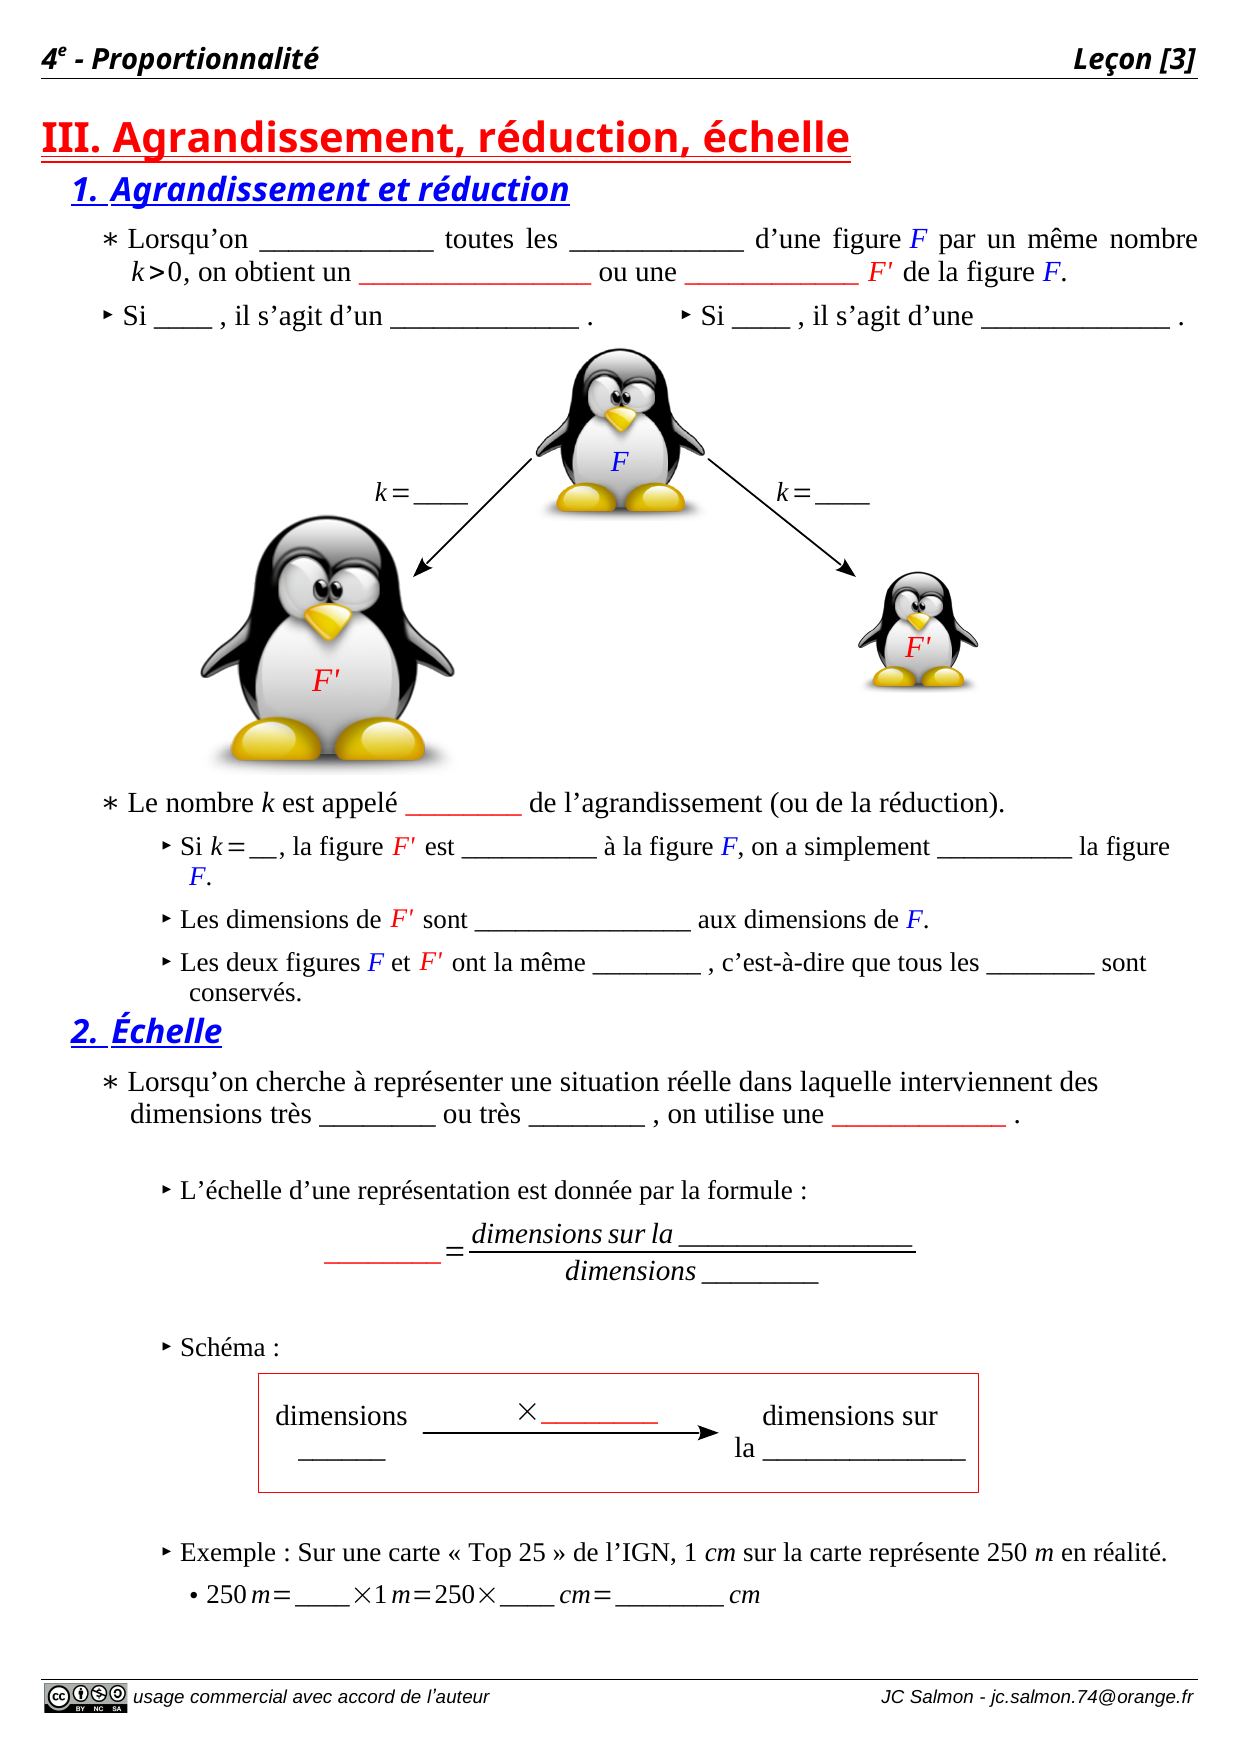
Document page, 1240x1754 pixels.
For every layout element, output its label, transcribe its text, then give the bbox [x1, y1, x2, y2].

text • [159, 1579, 1198, 1610]
text ‣ Schéma : [159, 1332, 1198, 1362]
picture [531, 343, 709, 521]
table_header ‣ Si ____ , il s’agit d’une _____________ . [619, 288, 1198, 332]
picture [44, 1683, 128, 1713]
text ∗ Lorsqu’on cherche à représenter une situation réelle dans laquelle interviennent des dimensions très ________ ou très ________ , on utilise une ____________ . [100, 1065, 1198, 1130]
text ‣ Les dimensions de sont ________________ aux dimensions de F. [159, 904, 1198, 934]
picture [855, 568, 981, 693]
text ‣ L’échelle d’une représentation est donnée par la formule : [159, 1176, 1198, 1206]
table_header ‣ Si ____ , il s’agit d’un _____________ . [41, 288, 619, 332]
text ‣ Les deux figures F et ont la même ________ , c’est-à-dire que tous les ________ sont conservés. [159, 946, 1198, 1007]
text 1. Agrandissement et réduction [71, 165, 1198, 211]
text ‣ Exemple : Sur une carte « Top 25 » de l’IGN, 1 cm sur la carte représente 250 m en réalité. [159, 1538, 1198, 1568]
text III. Agrandissement, réduction, échelle [41, 108, 1198, 165]
text ‣ Si , la figure est __________ à la figure F, on a simplement __________ la figure F. [159, 831, 1198, 892]
text 2. Échelle [71, 1007, 1198, 1053]
text ∗ Lorsqu’on ____________ toutes les ____________ d’une figure F par un même nombre , on obtient un ________________ ou une ____________ de la figure F. [100, 223, 1198, 288]
picture [194, 508, 461, 775]
text ∗ Le nombre k est appelé ________ de l’agrandissement (ou de la réduction). [100, 787, 1198, 819]
